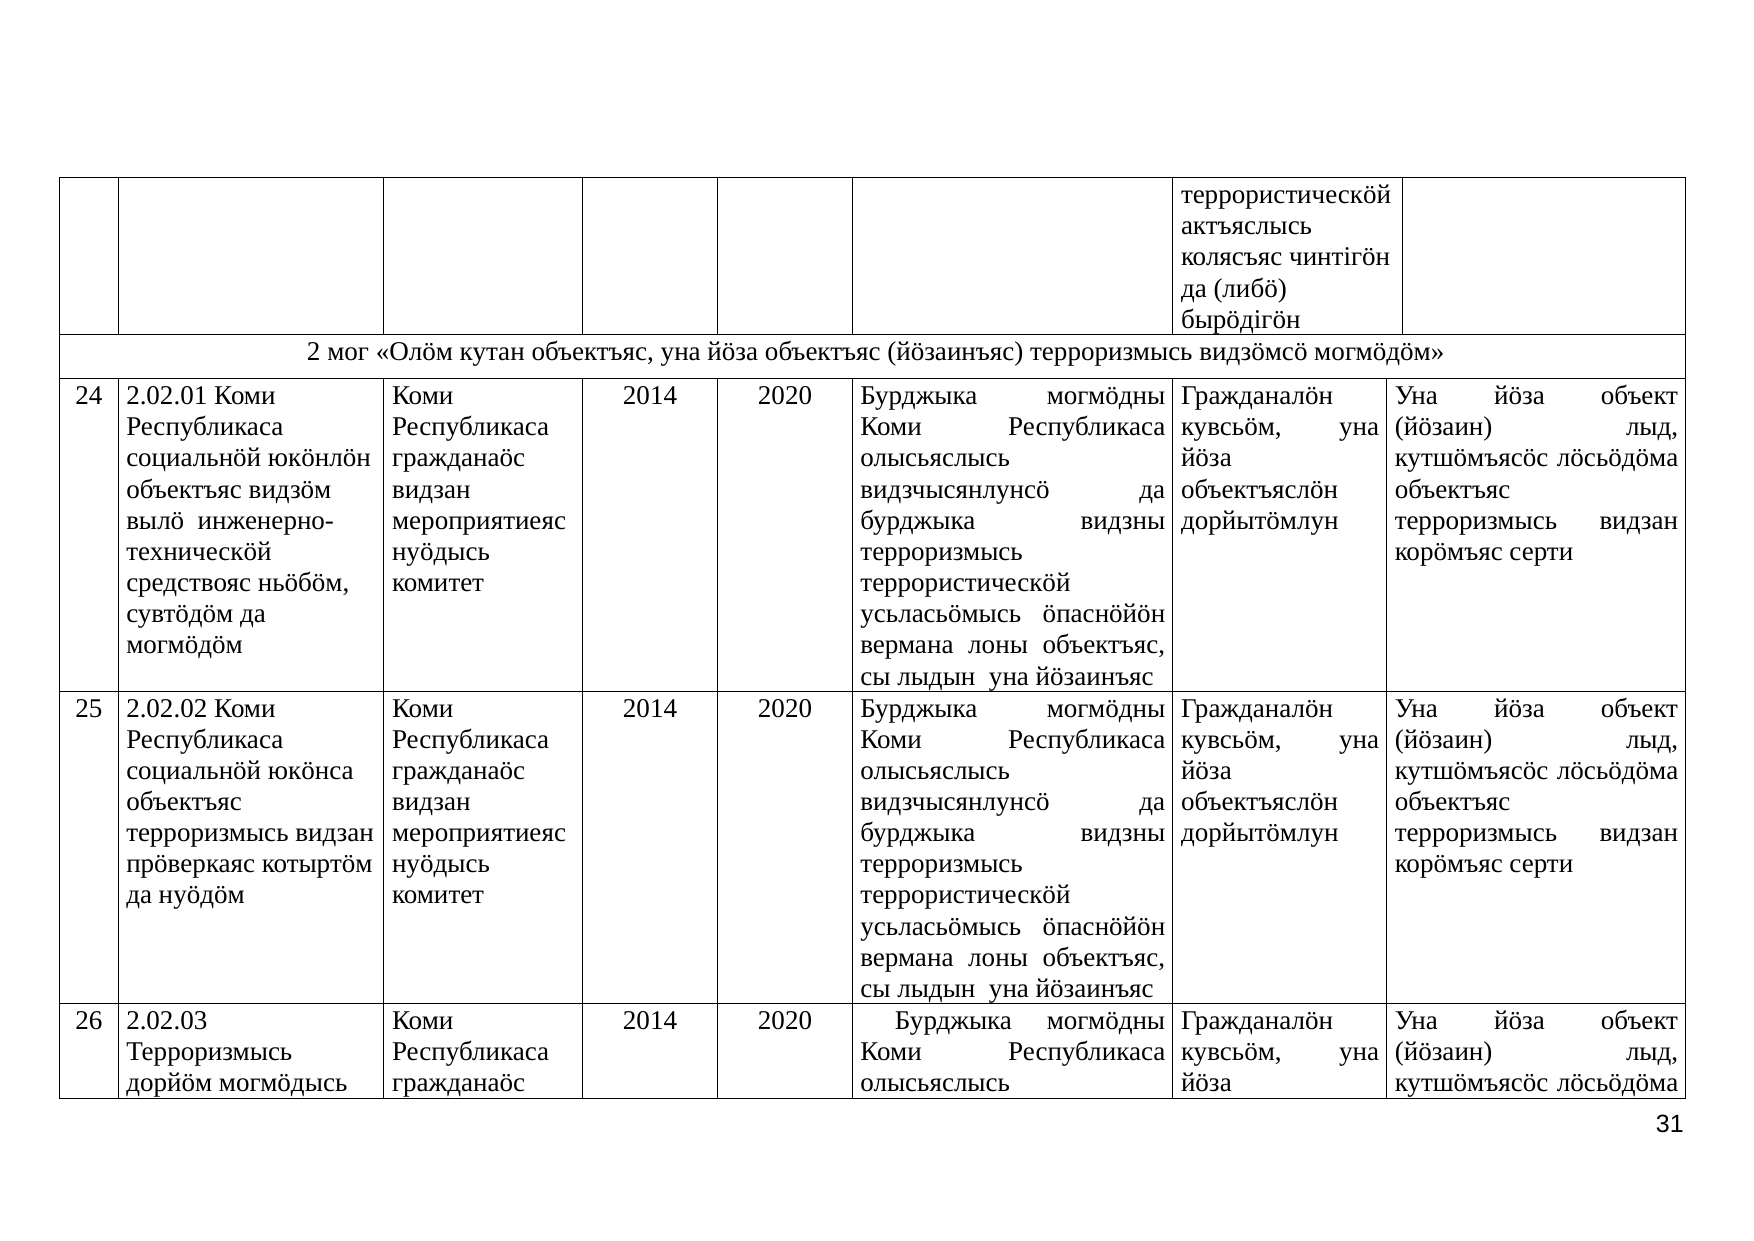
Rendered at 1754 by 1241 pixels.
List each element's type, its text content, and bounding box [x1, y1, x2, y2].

table_cell 2.02.03 Терроризмысь дорйӧм могмӧдысь [119, 1004, 383, 1098]
table_cell 26 [60, 1004, 118, 1098]
table_cell 2014 [583, 692, 717, 1003]
table_cell Бурджыка могмӧдны Коми Республикаса олысьяслысь видзчысянлунсӧ да бурджыка видзны терроризмысь террористическӧй усьласьӧмысь ӧпаснӧйӧн вермана лоны объектъяс, сы лыдын уна йӧзаинъяс [853, 692, 1172, 1003]
table_cell Коми Республикаса гражданаӧс [384, 1004, 582, 1098]
table_cell [1403, 178, 1685, 334]
table_cell 2 мог «Олӧм кутан объектъяс, уна йӧза объектъяс (йӧзаинъяс) терроризмысь видзӧмсӧ могмӧдӧм» [60, 335, 1685, 378]
table_cell 2.02.01 Коми Республикаса социальнӧй юкӧнлӧн объектъяс видзӧм вылӧ инженерно-техническӧй средствояс ньӧбӧм, сувтӧдӧм да могмӧдӧм [119, 379, 383, 691]
table_cell Уна йӧза объект (йӧзаин) лыд, кутшӧмъясӧс лӧсьӧдӧма объектъяс терроризмысь видзан корӧмъяс серти [1387, 692, 1685, 1003]
table_cell террористическӧй актъяслысь колясъяс чинтігӧн да (либӧ) бырӧдігӧн [1173, 178, 1402, 334]
table_cell 2020 [718, 692, 852, 1003]
table_cell [853, 178, 1172, 334]
table_cell [583, 178, 717, 334]
table_cell 2014 [583, 1004, 717, 1098]
table_cell [119, 178, 383, 334]
table_cell Гражданалӧн кувсьӧм, уна йӧза [1173, 1004, 1386, 1098]
table_cell Коми Республикаса гражданаӧс видзан мероприятиеяс нуӧдысь комитет [384, 692, 582, 1003]
table_cell Уна йӧза объект (йӧзаин) лыд, кутшӧмъясӧс лӧсьӧдӧма объектъяс терроризмысь видзан корӧмъяс серти [1387, 379, 1685, 691]
table_cell [60, 178, 118, 334]
table_cell [718, 178, 852, 334]
table_cell 2.02.02 Коми Республикаса социальнӧй юкӧнса объектъяс терроризмысь видзан прӧверкаяс котыртӧм да нуӧдӧм [119, 692, 383, 1003]
table_cell Уна йӧза объект (йӧзаин) лыд, кутшӧмъясӧс лӧсьӧдӧма [1387, 1004, 1685, 1098]
table_cell 25 [60, 692, 118, 1003]
table_cell Бурджыка могмӧдны Коми Республикаса олысьяслысь видзчысянлунсӧ да бурджыка видзны терроризмысь террористическӧй усьласьӧмысь ӧпаснӧйӧн вермана лоны объектъяс, сы лыдын уна йӧзаинъяс [853, 379, 1172, 691]
table_cell Гражданалӧн кувсьӧм, уна йӧза объектъяслӧн дорйытӧмлун [1173, 692, 1386, 1003]
table_cell Бурджыка могмӧдны Коми Республикаса олысьяслысь [853, 1004, 1172, 1098]
table_cell 2014 [583, 379, 717, 691]
table_cell 2020 [718, 1004, 852, 1098]
table_cell 24 [60, 379, 118, 691]
table_cell Гражданалӧн кувсьӧм, уна йӧза объектъяслӧн дорйытӧмлун [1173, 379, 1386, 691]
table_cell Коми Республикаса гражданаӧс видзан мероприятиеяс нуӧдысь комитет [384, 379, 582, 691]
table_cell 2020 [718, 379, 852, 691]
table_cell [384, 178, 582, 334]
